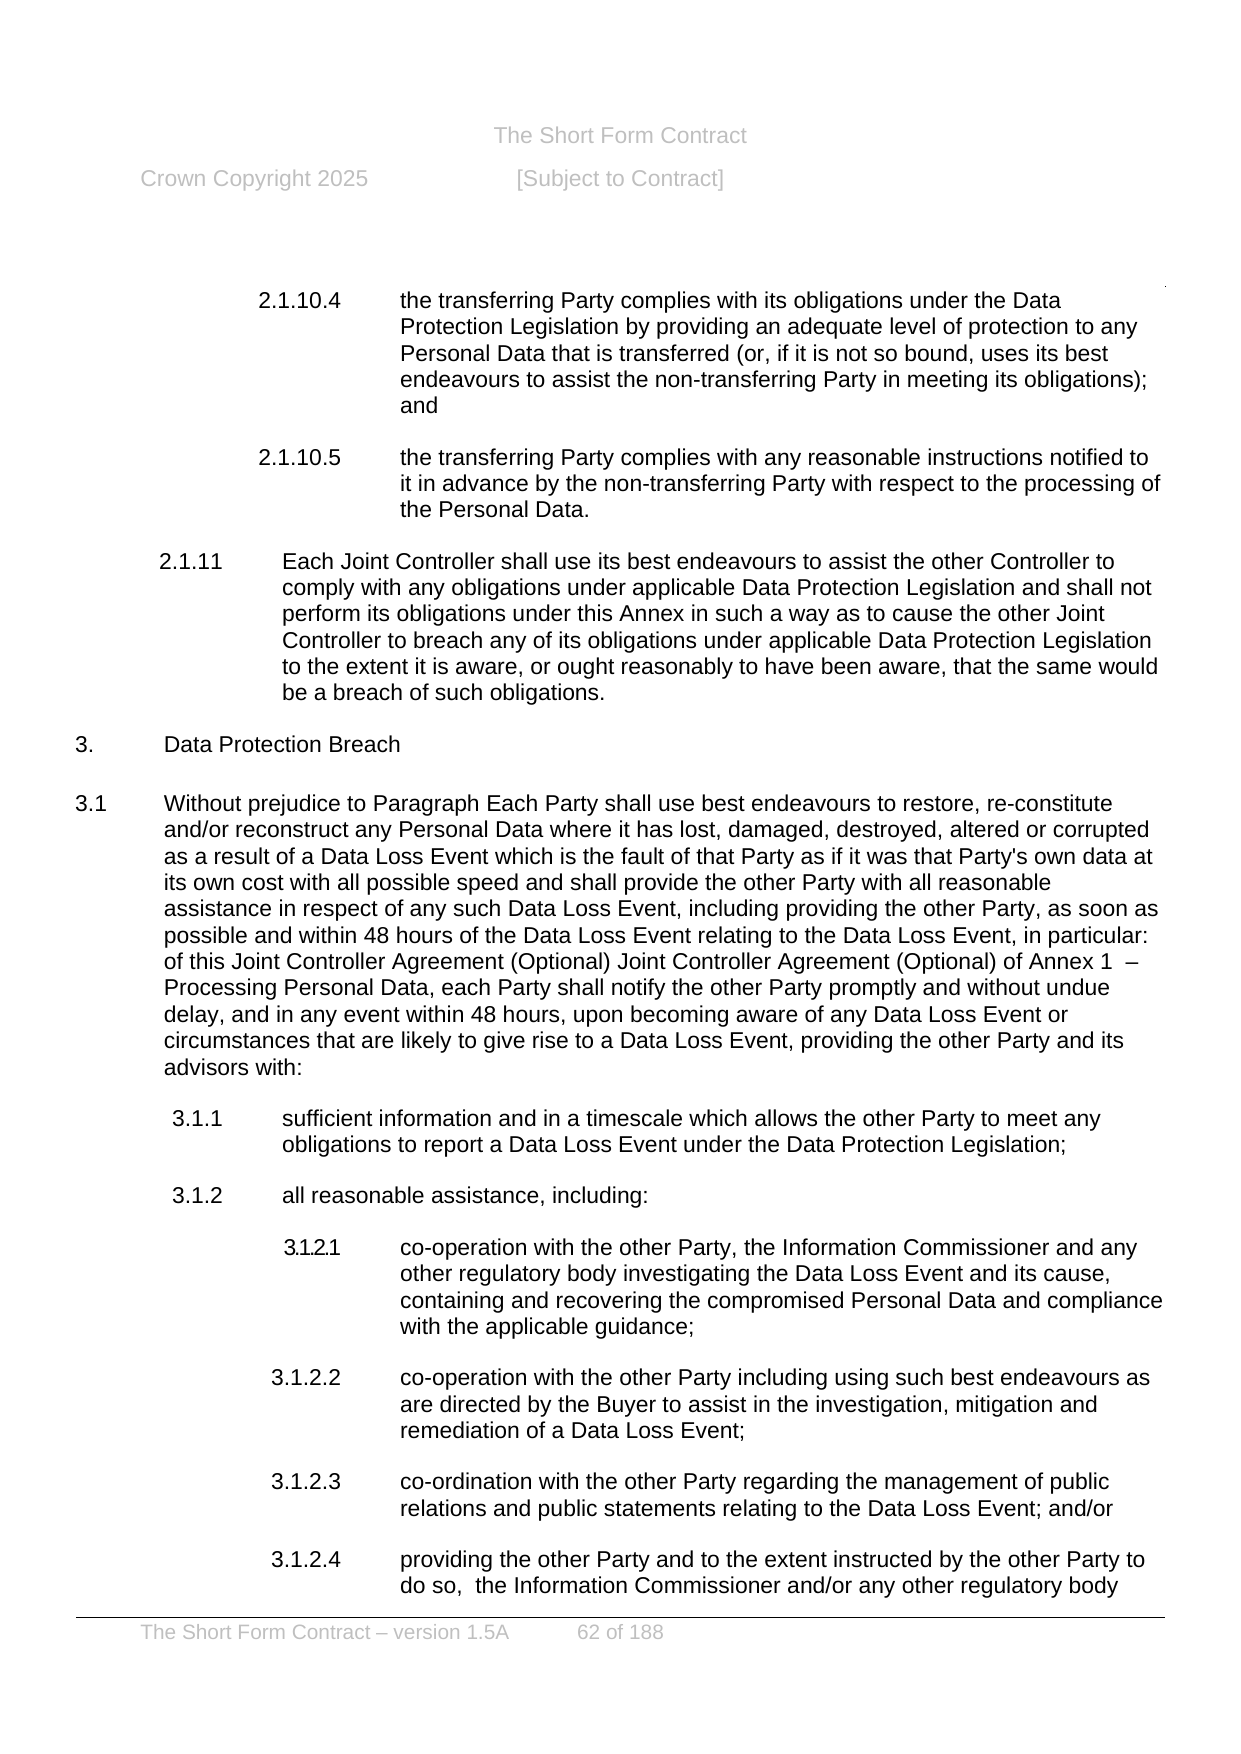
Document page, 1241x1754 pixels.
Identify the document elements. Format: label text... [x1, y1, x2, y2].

list co-ordination with the other Party regarding the management of public relations and public statements relating to the Data Loss Event; and/or [341, 1468, 1166, 1521]
list co-operation with the other Party including using such best endeavours as are directed by the Buyer to assist in the investigation, mitigation and remediation of a Data Loss Event; [341, 1364, 1166, 1443]
list Data Protection Breach [75, 731, 1166, 757]
list sufficient information and in a timescale which allows the other Party to meet any obligations to report a Data Loss Event under the Data Protection Legislation; [223, 1105, 1166, 1157]
list Without prejudice to Paragraph 3.2 of this Part B Joint Controller Agreement (Optional) of Annex 1 – Processing Personal Data, each Party shall notify the other Party promptly and without undue delay, and in any event within 48 hours, upon becoming aware of any Data Loss Event or circumstances that are likely to give rise to a Data Loss Event, providing the other Party and its advisors with: [75, 790, 1166, 1080]
list all reasonable assistance, including: [223, 1182, 1166, 1209]
list providing the other Party and to the extent instructed by the other Party to do so, the Information Commissioner and/or any other regulatory body investigating the Data Loss Event, with complete information relating to the Data Loss Event, including the information set out in Paragraph 3.2 of this Part B Joint Controller Agreement (Optional) of Annex 1 – Processing Personal Data;. [341, 1546, 1166, 1599]
list the transferring Party complies with any reasonable instructions notified to it in advance by the non-transferring Party with respect to the processing of the Personal Data. [341, 443, 1166, 523]
list co-operation with the other Party, the Information Commissioner and any other regulatory body investigating the Data Loss Event and its cause, containing and recovering the compromised Personal Data and compliance with the applicable guidance; [341, 1234, 1166, 1339]
list Each Joint Controller shall use its best endeavours to assist the other Controller to comply with any obligations under applicable Data Protection Legislation and shall not perform its obligations under this Annex in such a way as to cause the other Joint Controller to breach any of its obligations under applicable Data Protection Legislation to the extent it is aware, or ought reasonably to have been aware, that the same would be a breach of such obligations. [223, 548, 1166, 706]
list the transferring Party complies with its obligations under the Data Protection Legislation by providing an adequate level of protection to any Personal Data that is transferred (or, if it is not so bound, uses its best endeavours to assist the non-transferring Party in meeting its obligations); and [341, 287, 1166, 418]
